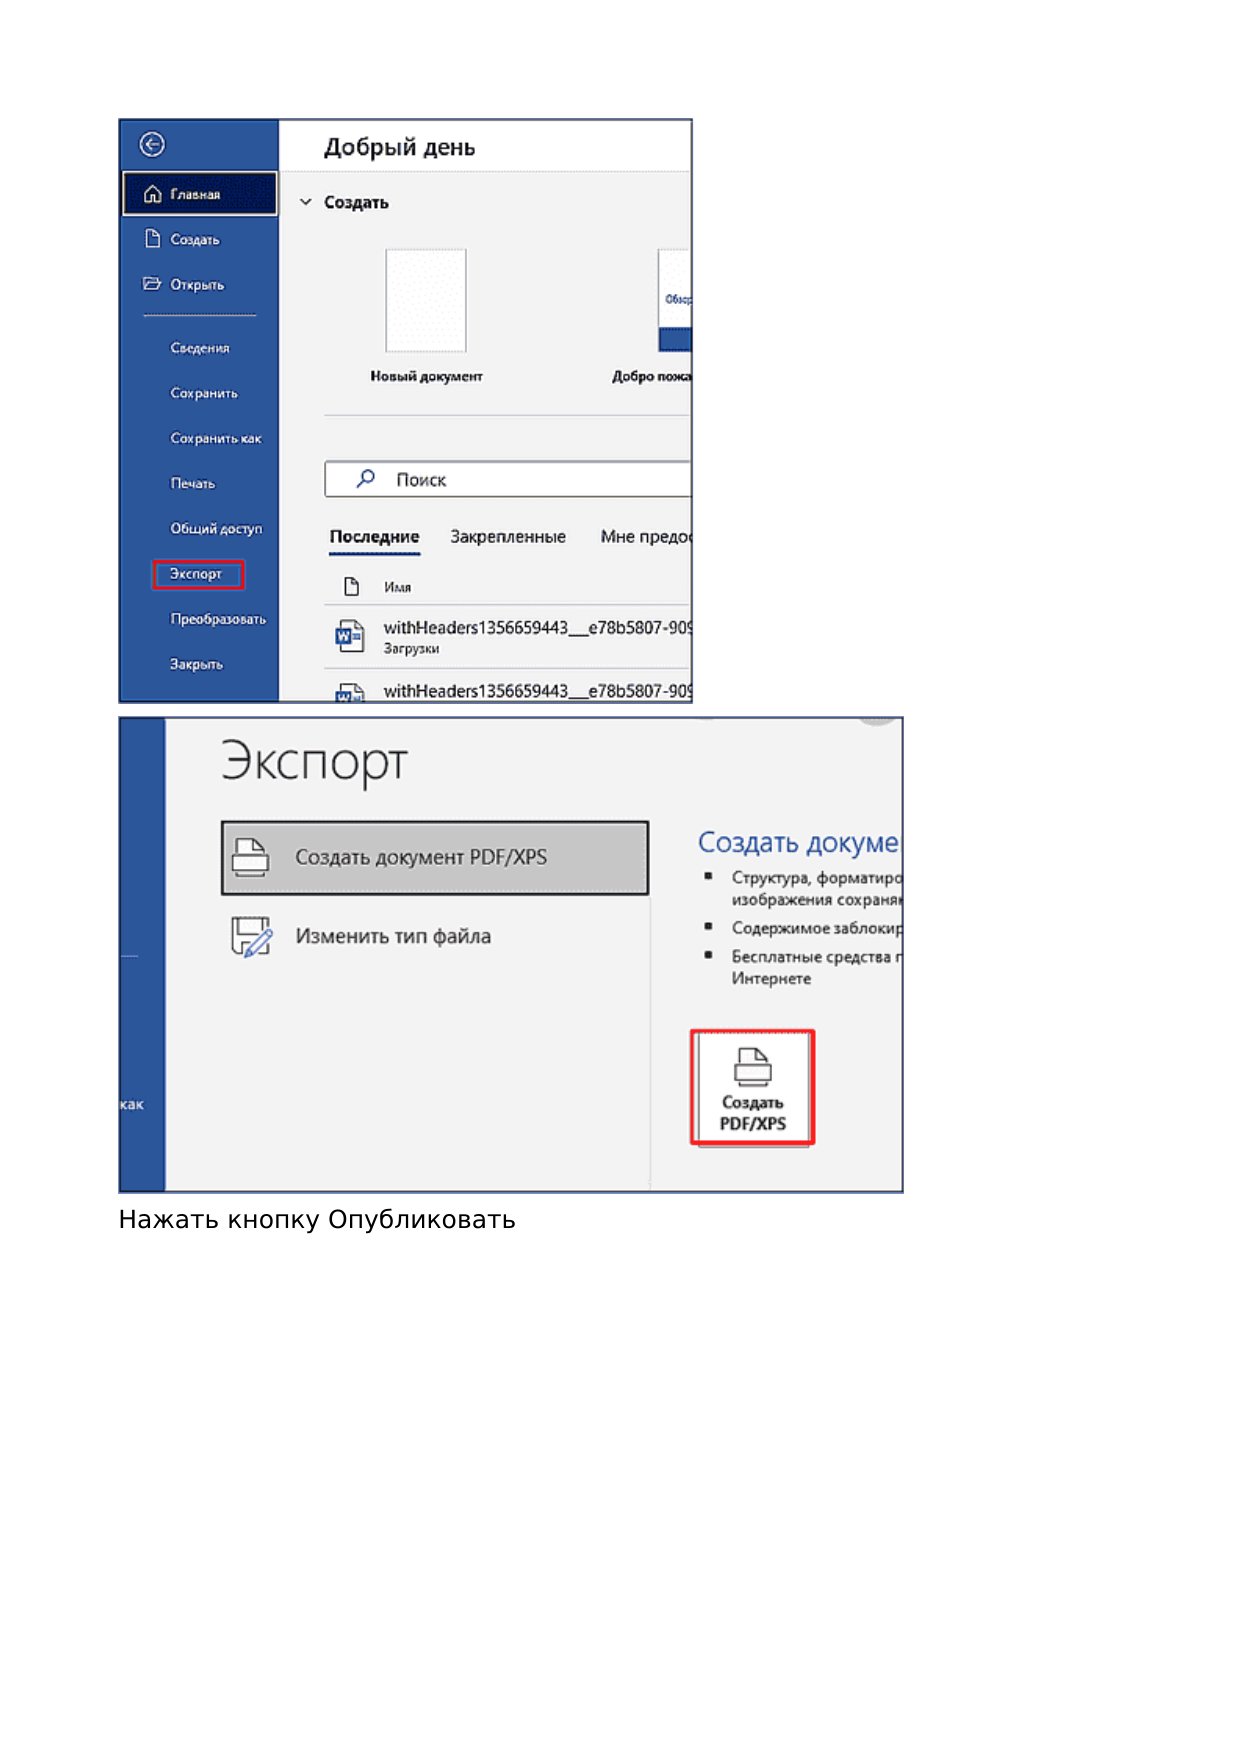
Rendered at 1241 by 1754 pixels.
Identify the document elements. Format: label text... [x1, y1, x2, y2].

text Нажать кнопку Опубликовать [118, 1206, 1122, 1235]
picture [118, 716, 904, 1194]
picture [118, 118, 694, 704]
